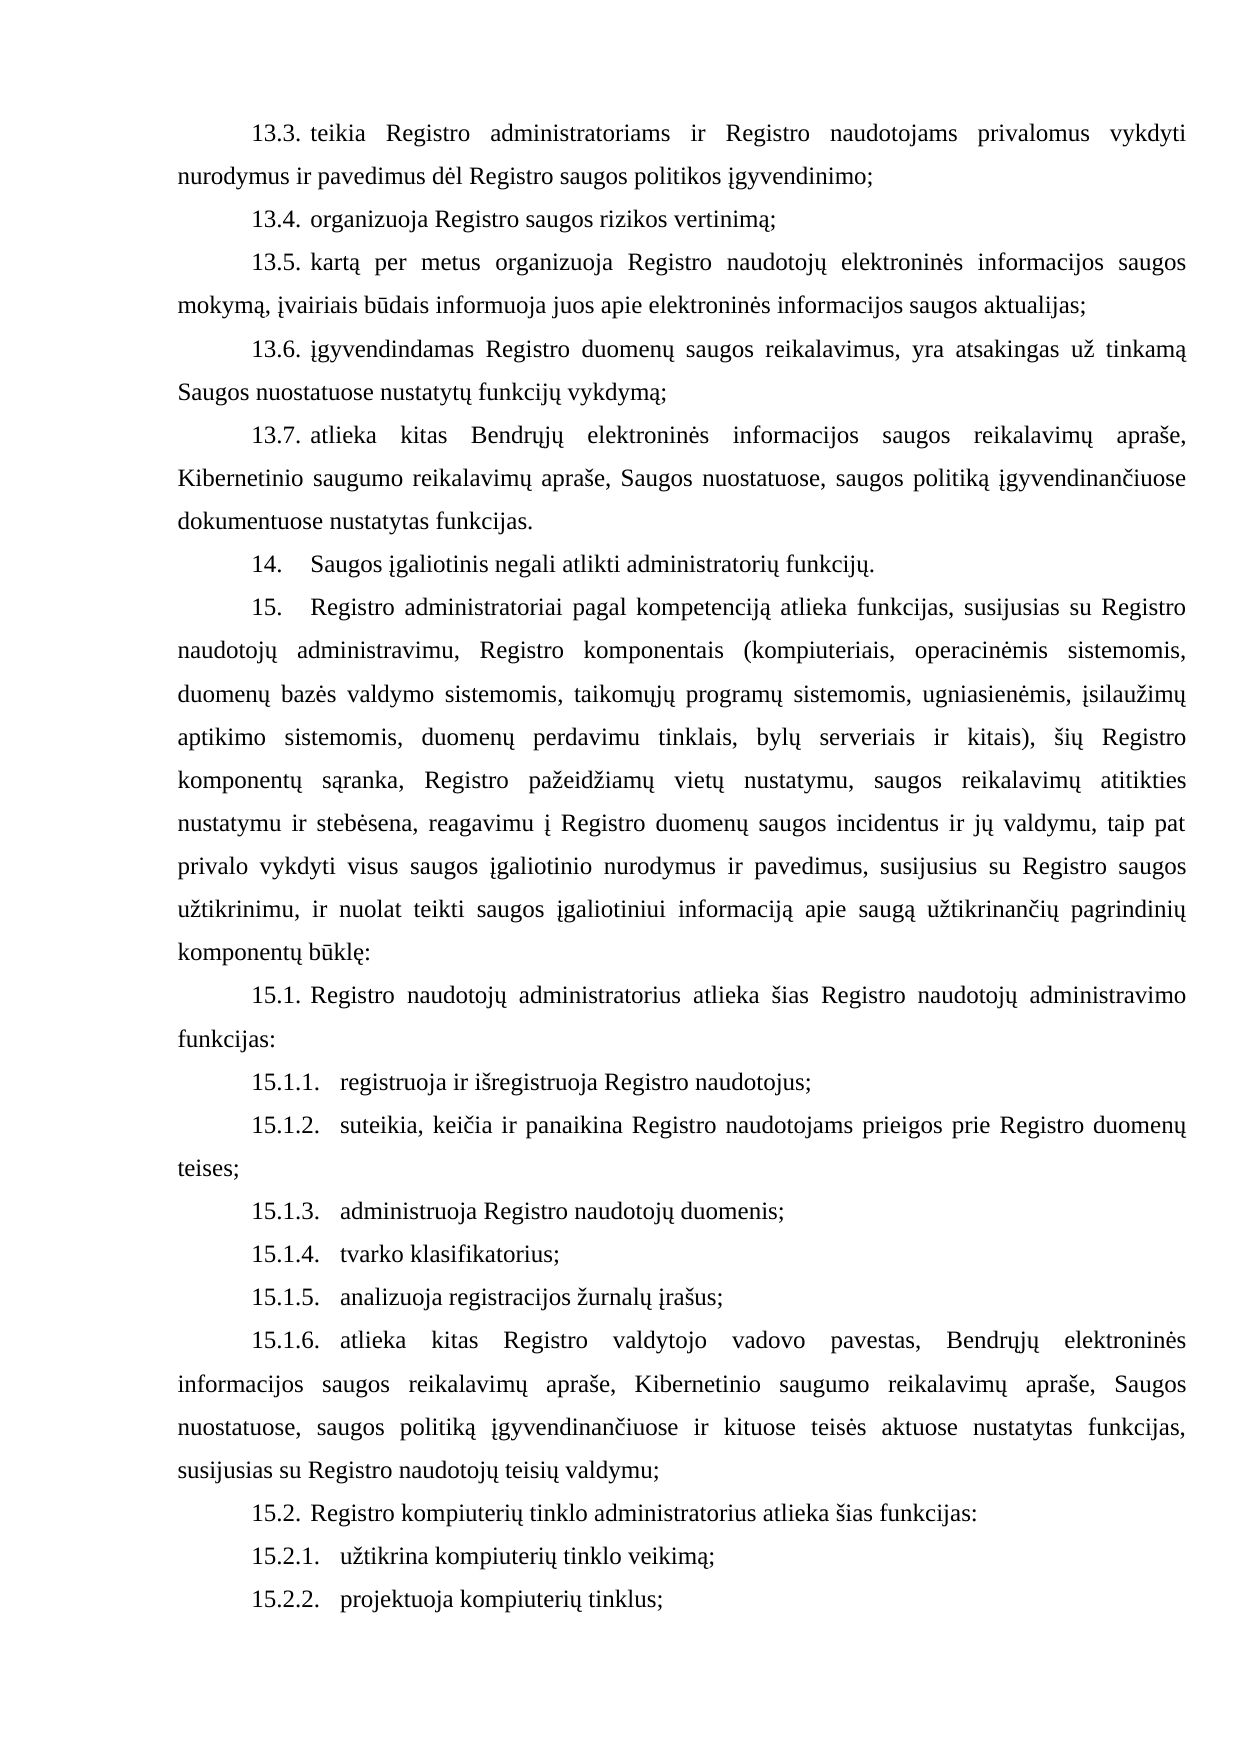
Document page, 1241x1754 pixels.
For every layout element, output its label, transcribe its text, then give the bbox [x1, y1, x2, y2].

text 15.1.6. atlieka kitas Registro valdytojo vadovo pavestas, Bendrųjų elektroninės informacijos saugos reikalavimų apraše, Kibernetinio saugumo reikalavimų apraše, Saugos nuostatuose, saugos politiką įgyvendinančiuose ir kituose teisės aktuose nustatytas funkcijas, susijusias su Registro naudotojų teisių valdymu; [177, 1326, 1187, 1484]
text 15. Registro administratoriai pagal kompetenciją atlieka funkcijas, susijusias su Registro naudotojų administravimu, Registro komponentais (kompiuteriais, operacinėmis sistemomis, duomenų bazės valdymo sistemomis, taikomųjų programų sistemomis, ugniasienėmis, įsilaužimų aptikimo sistemomis, duomenų perdavimu tinklais, bylų serveriais ir kitais), šių Registro komponentų sąranka, Registro pažeidžiamų vietų nustatymu, saugos reikalavimų atitikties nustatymu ir stebėsena, reagavimu į Registro duomenų saugos incidentus ir jų valdymu, taip pat privalo vykdyti visus saugos įgaliotinio nurodymus ir pavedimus, susijusius su Registro saugos užtikrinimu, ir nuolat teikti saugos įgaliotiniui informaciją apie saugą užtikrinančių pagrindinių komponentų būklę: [177, 592, 1187, 966]
text 15.2.2. projektuoja kompiuterių tinklus; [177, 1584, 1187, 1613]
text 13.7. atlieka kitas Bendrųjų elektroninės informacijos saugos reikalavimų apraše, Kibernetinio saugumo reikalavimų apraše, Saugos nuostatuose, saugos politiką įgyvendinančiuose dokumentuose nustatytas funkcijas. [177, 420, 1187, 535]
text 13.5. kartą per metus organizuoja Registro naudotojų elektroninės informacijos saugos mokymą, įvairiais būdais informuoja juos apie elektroninės informacijos saugos aktualijas; [177, 247, 1187, 319]
text 15.2. Registro kompiuterių tinklo administratorius atlieka šias funkcijas: [177, 1498, 1187, 1527]
text 15.1.5. analizuoja registracijos žurnalų įrašus; [177, 1282, 1187, 1311]
text 15.1.4. tvarko klasifikatorius; [177, 1239, 1187, 1268]
text 15.1.3. administruoja Registro naudotojų duomenis; [177, 1196, 1187, 1225]
text 14. Saugos įgaliotinis negali atlikti administratorių funkcijų. [177, 549, 1187, 578]
text 13.4. organizuoja Registro saugos rizikos vertinimą; [177, 204, 1187, 233]
text 15.1. Registro naudotojų administratorius atlieka šias Registro naudotojų administravimo funkcijas: [177, 981, 1187, 1052]
text 15.2.1. užtikrina kompiuterių tinklo veikimą; [177, 1541, 1187, 1570]
text 15.1.1. registruoja ir išregistruoja Registro naudotojus; [177, 1067, 1187, 1096]
text 13.6. įgyvendindamas Registro duomenų saugos reikalavimus, yra atsakingas už tinkamą Saugos nuostatuose nustatytų funkcijų vykdymą; [177, 334, 1187, 406]
text 13.3. teikia Registro administratoriams ir Registro naudotojams privalomus vykdyti nurodymus ir pavedimus dėl Registro saugos politikos įgyvendinimo; [177, 118, 1187, 190]
text 15.1.2. suteikia, keičia ir panaikina Registro naudotojams prieigos prie Registro duomenų teises; [177, 1110, 1187, 1182]
